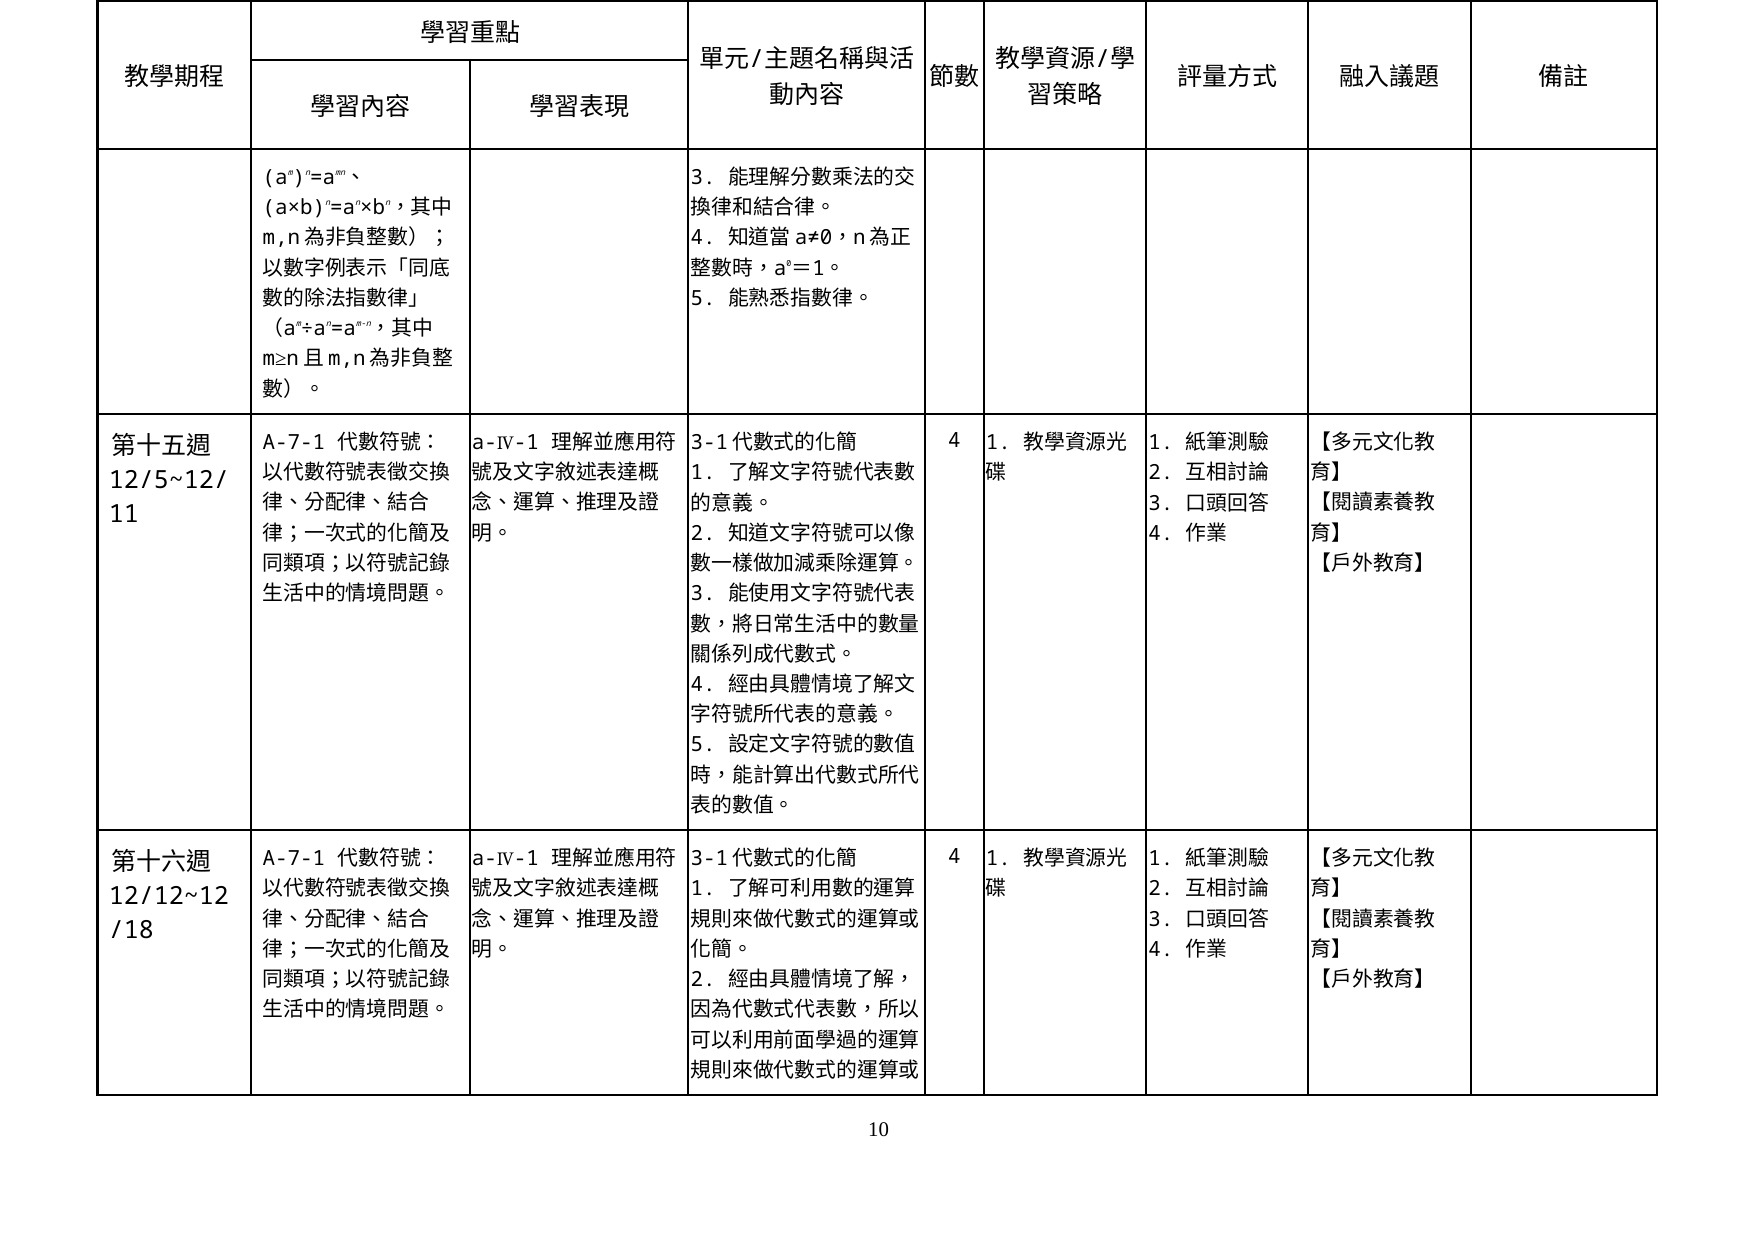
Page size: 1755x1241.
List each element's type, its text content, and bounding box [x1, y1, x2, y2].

table_cell [1309, 150, 1470, 413]
table_cell [99, 150, 250, 413]
table_header 單元/主題名稱與活動內容 [689, 2, 924, 147]
table_cell [1472, 831, 1656, 1094]
table_cell 4 [926, 831, 983, 1094]
table_cell 【多元文化教育】 【閱讀素養教育】 【戶外教育】 [1309, 415, 1470, 829]
table_cell [1147, 150, 1307, 413]
table_cell (am)n=amn、(a×b)n=an×bn，其中m,n為非負整數）；以數字例表示「同底數的除法指數律」（am÷an=am-n，其中m≥n且m,n為非負整數）。 [252, 150, 469, 413]
table_cell a-Ⅳ-1 理解並應用符號及文字敘述表達概念、運算、推理及證明。 [471, 415, 687, 829]
table_cell a-Ⅳ-1 理解並應用符號及文字敘述表達概念、運算、推理及證明。 [471, 831, 687, 1094]
table_header 學習重點 [252, 2, 687, 59]
table_cell 第十五週12/5~12/11 [99, 415, 250, 829]
table_header 融入議題 [1309, 2, 1470, 147]
table_cell 第十六週12/12~12/18 [99, 831, 250, 1094]
table_cell 3. 能理解分數乘法的交換律和結合律。 4. 知道當a≠0，n為正整數時，a0＝1。 5. 能熟悉指數律。 [689, 150, 924, 413]
table_cell 4 [926, 415, 983, 829]
table_header 教學期程 [99, 2, 250, 147]
table_header 評量方式 [1147, 2, 1307, 147]
table_header 備註 [1472, 2, 1656, 147]
table_cell 3-1代數式的化簡 1. 了解可利用數的運算規則來做代數式的運算或化簡。 2. 經由具體情境了解，因為代數式代表數，所以可以利用前面學過的運算規則來做代數式的運算或 [689, 831, 924, 1094]
table_cell [926, 150, 983, 413]
table_cell [1472, 415, 1656, 829]
table_cell 學習表現 [471, 61, 687, 147]
table_cell A-7-1 代數符號：以代數符號表徵交換律、分配律、結合律；一次式的化簡及同類項；以符號記錄生活中的情境問題。 [252, 415, 469, 829]
table_header 節數 [926, 2, 983, 147]
table_cell 學習內容 [252, 61, 469, 147]
table_cell 1. 紙筆測驗 2. 互相討論 3. 口頭回答 4. 作業 [1147, 831, 1307, 1094]
table_cell 1. 紙筆測驗 2. 互相討論 3. 口頭回答 4. 作業 [1147, 415, 1307, 829]
table_cell 1. 教學資源光碟 [985, 831, 1145, 1094]
table_cell [985, 150, 1145, 413]
table_cell A-7-1 代數符號：以代數符號表徵交換律、分配律、結合律；一次式的化簡及同類項；以符號記錄生活中的情境問題。 [252, 831, 469, 1094]
table_cell [471, 150, 687, 413]
table_cell [1472, 150, 1656, 413]
table_cell 1. 教學資源光碟 [985, 415, 1145, 829]
table_cell 【多元文化教育】 【閱讀素養教育】 【戶外教育】 [1309, 831, 1470, 1094]
table_header 教學資源/學習策略 [985, 2, 1145, 147]
table_cell 3-1代數式的化簡 1. 了解文字符號代表數的意義。 2. 知道文字符號可以像數一樣做加減乘除運算。 3. 能使用文字符號代表數，將日常生活中的數量關係列成代數式。 4. 經由具體情境了解文字符號所代表的意義。 5. 設定文字符號的數值時，能計算出代數式所代表的數值。 [689, 415, 924, 829]
